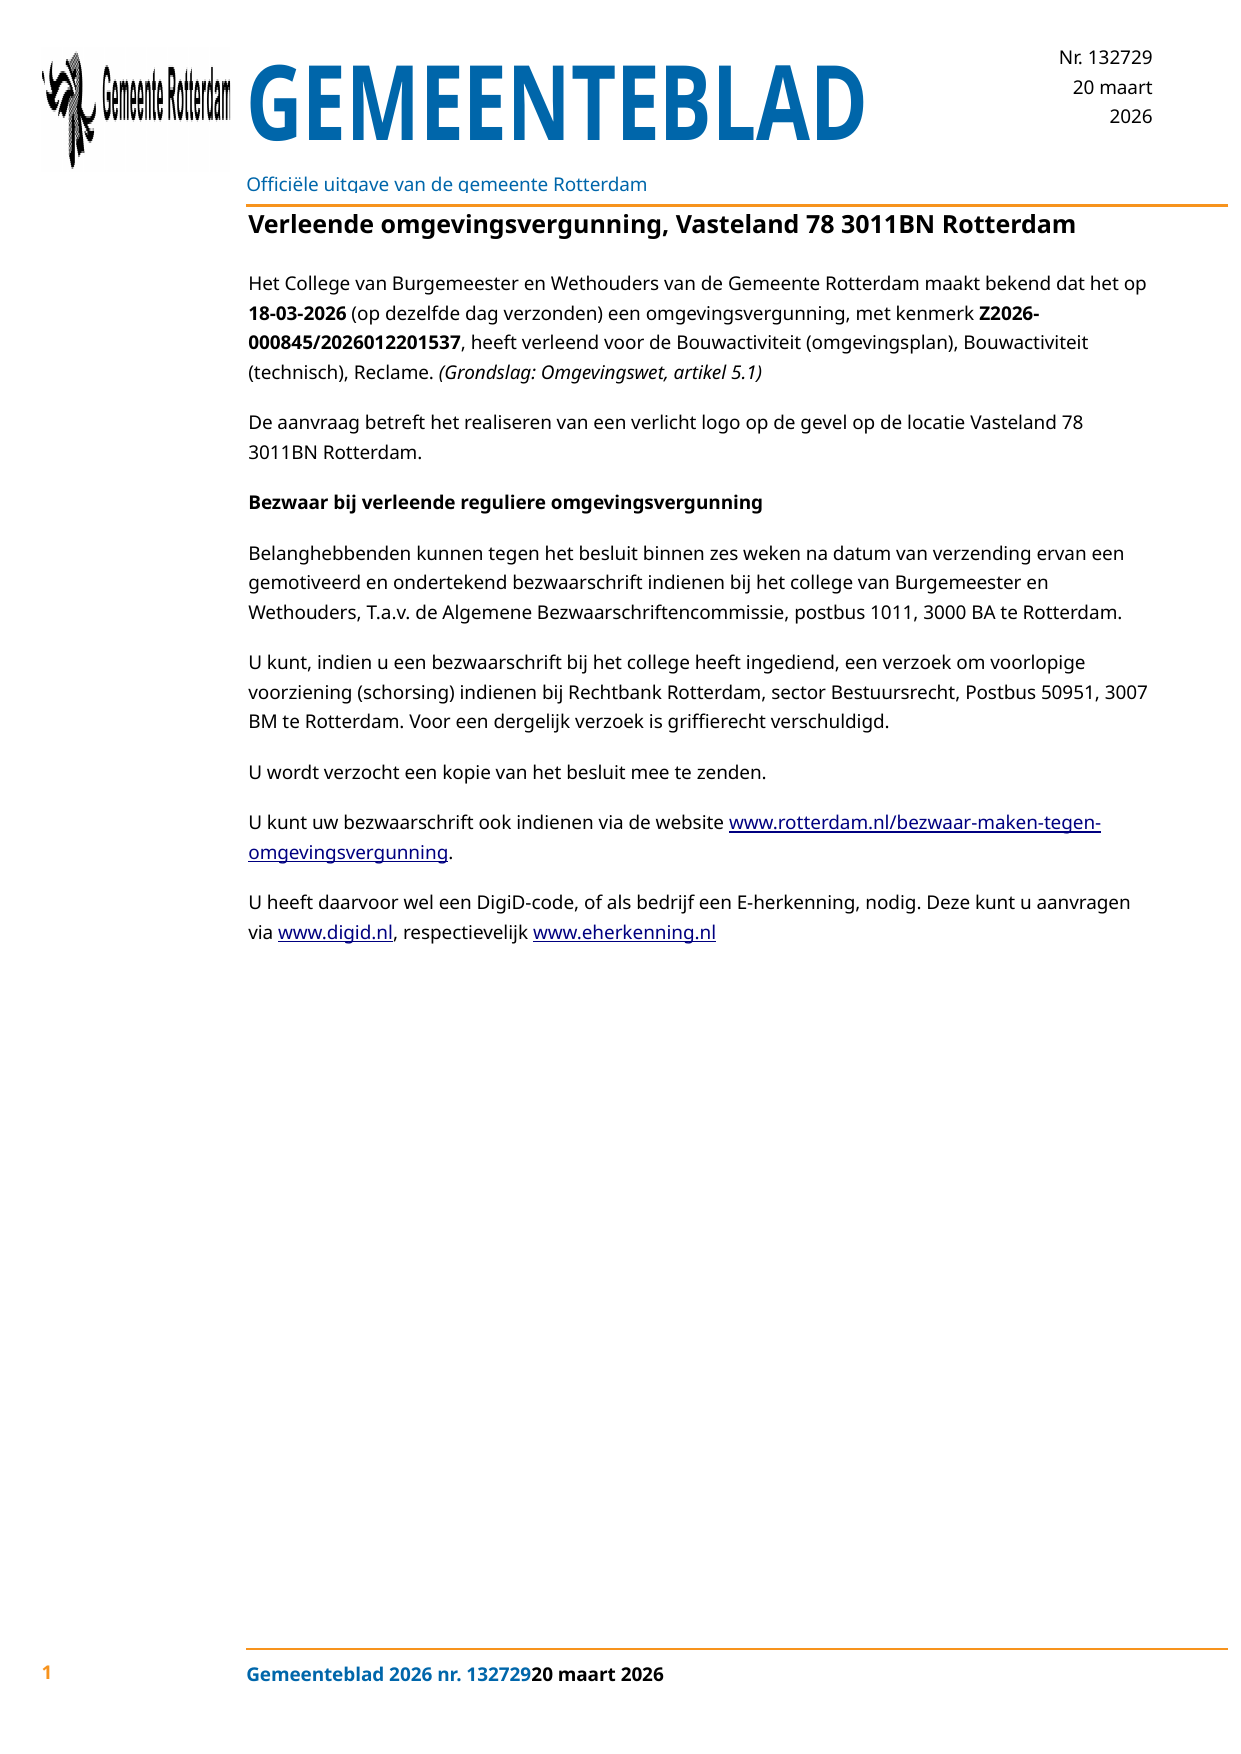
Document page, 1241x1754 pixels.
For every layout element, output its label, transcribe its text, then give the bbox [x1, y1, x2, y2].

picture [41, 47, 231, 172]
text U kunt uw bezwaarschrift ook indienen via de website www.rotterdam.nl/bezwaar-maken-tegen-omgevingsvergunning. [248, 809, 1152, 865]
text U kunt, indien u een bezwaarschrift bij het college heeft ingediend, een verzoek om voorlopige voorziening (schorsing) indienen bij Rechtbank Rotterdam, sector Bestuursrecht, Postbus 50951, 3007 BM te Rotterdam. Voor een dergelijk verzoek is griffierecht verschuldigd. [248, 649, 1152, 734]
text U wordt verzocht een kopie van het besluit mee te zenden. [248, 759, 1152, 785]
text U heeft daarvoor wel een DigiD-code, of als bedrijf een E-herkenning, nodig. Deze kunt u aanvragen via www.digid.nl, respectievelijk www.eherkenning.nl [248, 889, 1152, 945]
text Bezwaar bij verleende reguliere omgevingsvergunning [248, 489, 1152, 515]
text Verleende omgevingsvergunning, Vasteland 78 3011BN Rotterdam [248, 207, 1152, 241]
text De aanvraag betreft het realiseren van een verlicht logo op de gevel op de locatie Vasteland 78 3011BN Rotterdam. [248, 409, 1152, 465]
text Belanghebbenden kunnen tegen het besluit binnen zes weken na datum van verzending ervan een gemotiveerd en ondertekend bezwaarschrift indienen bij het college van Burgemeester en Wethouders, T.a.v. de Algemene Bezwaarschriftencommissie, postbus 1011, 3000 BA te Rotterdam. [248, 540, 1152, 625]
text Het College van Burgemeester en Wethouders van de Gemeente Rotterdam maakt bekend dat het op 18-03-2026 (op dezelfde dag verzonden) een omgevingsvergunning, met kenmerk Z2026-000845/2026012201537, heeft verleend voor de Bouwactiviteit (omgevingsplan), Bouwactiviteit (technisch), Reclame. (Grondslag: Omgevingswet, artikel 5.1) [248, 270, 1152, 385]
